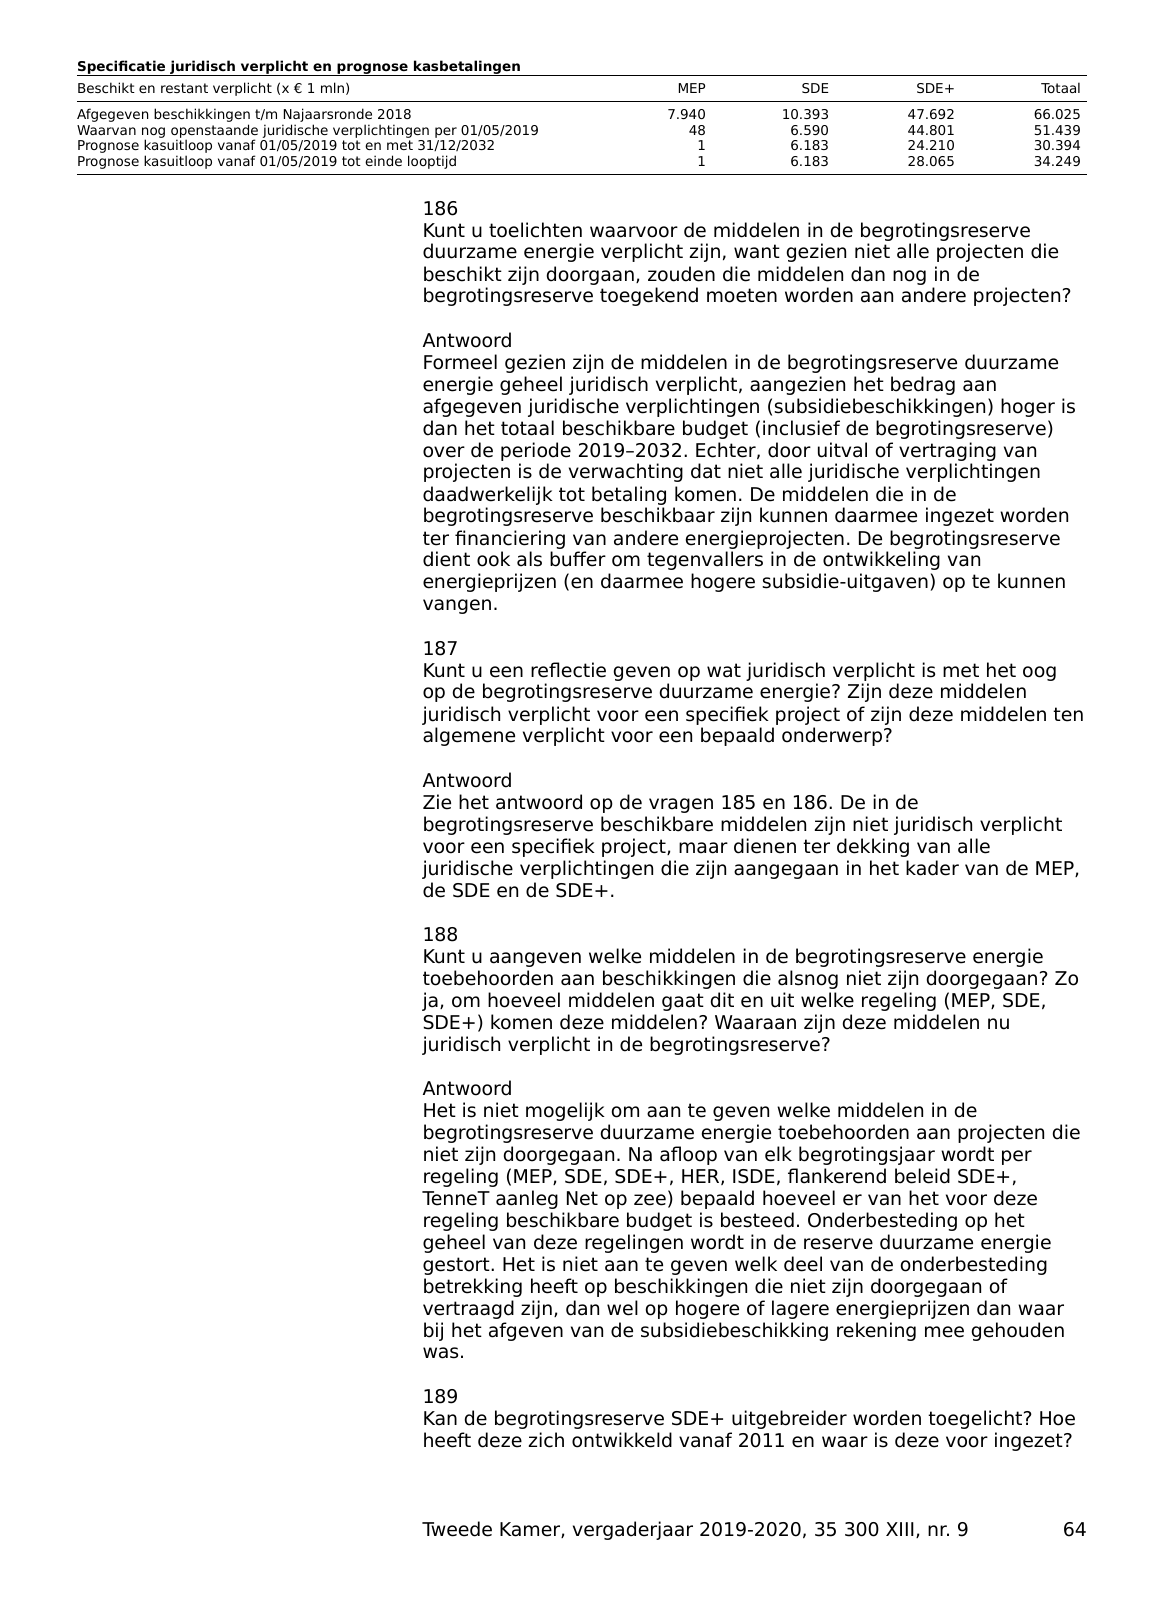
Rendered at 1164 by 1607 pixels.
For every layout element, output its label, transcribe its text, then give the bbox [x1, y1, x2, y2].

table_cell Prognose kasuitloop vanaf 01/05/2019 tot einde looptijd [77, 154, 591, 174]
table_cell 10.393 [712, 102, 835, 122]
text Kunt u toelichten waarvoor de middelen in de begrotingsreserve duurzame energie verplicht zijn, want gezien niet alle projecten die beschikt zijn doorgaan, zouden die middelen dan nog in de begrotingsreserve toegekend moeten worden aan andere projecten? [422, 219, 1087, 307]
table_cell 1 [591, 138, 712, 154]
text Kunt u aangeven welke middelen in de begrotingsreserve energie toebehoorden aan beschikkingen die alsnog niet zijn doorgegaan? Zo ja, om hoeveel middelen gaat dit en uit welke regeling (MEP, SDE, SDE+) komen deze middelen? Waaraan zijn deze middelen nu juridisch verplicht in de begrotingsreserve? [422, 946, 1087, 1056]
table_cell SDE [712, 76, 835, 101]
table_cell 24.210 [835, 138, 961, 154]
text Het is niet mogelijk om aan te geven welke middelen in de begrotingsreserve duurzame energie toebehoorden aan projecten die niet zijn doorgegaan. Na afloop van elk begrotingsjaar wordt per regeling (MEP, SDE, SDE+, HER, ISDE, flankerend beleid SDE+, TenneT aanleg Net op zee) bepaald hoeveel er van het voor deze regeling beschikbare budget is besteed. Onderbesteding op het geheel van deze regelingen wordt in de reserve duurzame energie gestort. Het is niet aan te geven welk deel van de onderbesteding betrekking heeft op beschikkingen die niet zijn doorgegaan of vertraagd zijn, dan wel op hogere of lagere energieprijzen dan waar bij het afgeven van de subsidiebeschikking rekening mee gehouden was. [422, 1100, 1087, 1363]
text Antwoord [422, 329, 1087, 352]
table_cell 44.801 [835, 123, 961, 138]
table_header Specificatie juridisch verplicht en prognose kasbetalingen [77, 59, 1087, 75]
table_cell 30.394 [961, 138, 1087, 154]
text 186 [422, 197, 1087, 219]
text 188 [422, 924, 1087, 946]
text Antwoord [422, 769, 1087, 792]
text Zie het antwoord op de vragen 185 en 186. De in de begrotingsreserve beschikbare middelen zijn niet juridisch verplicht voor een specifiek project, maar dienen ter dekking van alle juridische verplichtingen die zijn aangegaan in het kader van de MEP, de SDE en de SDE+. [422, 792, 1087, 901]
table_cell Beschikt en restant verplicht (x € 1 mln) [77, 76, 591, 101]
text 187 [422, 637, 1087, 659]
table_cell 66.025 [961, 102, 1087, 122]
text 189 [422, 1386, 1087, 1408]
table_cell Prognose kasuitloop vanaf 01/05/2019 tot en met 31/12/2032 [77, 138, 591, 154]
table_cell 7.940 [591, 102, 712, 122]
table_cell 6.590 [712, 123, 835, 138]
table_cell 51.439 [961, 123, 1087, 138]
table_cell 28.065 [835, 154, 961, 174]
table_cell 6.183 [712, 154, 835, 174]
text Kan de begrotingsreserve SDE+ uitgebreider worden toegelicht? Hoe heeft deze zich ontwikkeld vanaf 2011 en waar is deze voor ingezet? [422, 1408, 1087, 1452]
text Antwoord [422, 1078, 1087, 1100]
table_cell 6.183 [712, 138, 835, 154]
text Formeel gezien zijn de middelen in de begrotingsreserve duurzame energie geheel juridisch verplicht, aangezien het bedrag aan afgegeven juridische verplichtingen (subsidiebeschikkingen) hoger is dan het totaal beschikbare budget (inclusief de begrotingsreserve) over de periode 2019–2032. Echter, door uitval of vertraging van projecten is de verwachting dat niet alle juridische verplichtingen daadwerkelijk tot betaling komen. De middelen die in de begrotingsreserve beschikbaar zijn kunnen daarmee ingezet worden ter financiering van andere energieprojecten. De begrotingsreserve dient ook als buffer om tegenvallers in de ontwikkeling van energieprijzen (en daarmee hogere subsidie-uitgaven) op te kunnen vangen. [422, 352, 1087, 615]
table_cell MEP [591, 76, 712, 101]
table_cell 1 [591, 154, 712, 174]
text Kunt u een reflectie geven op wat juridisch verplicht is met het oog op de begrotingsreserve duurzame energie? Zijn deze middelen juridisch verplicht voor een specifiek project of zijn deze middelen ten algemene verplicht voor een bepaald onderwerp? [422, 659, 1087, 747]
table_cell Waarvan nog openstaande juridische verplichtingen per 01/05/2019 [77, 123, 591, 138]
table_cell Afgegeven beschikkingen t/m Najaarsronde 2018 [77, 102, 591, 122]
table_cell 34.249 [961, 154, 1087, 174]
table_cell 48 [591, 123, 712, 138]
table_cell 47.692 [835, 102, 961, 122]
table_cell SDE+ [835, 76, 961, 101]
table_cell Totaal [961, 76, 1087, 101]
